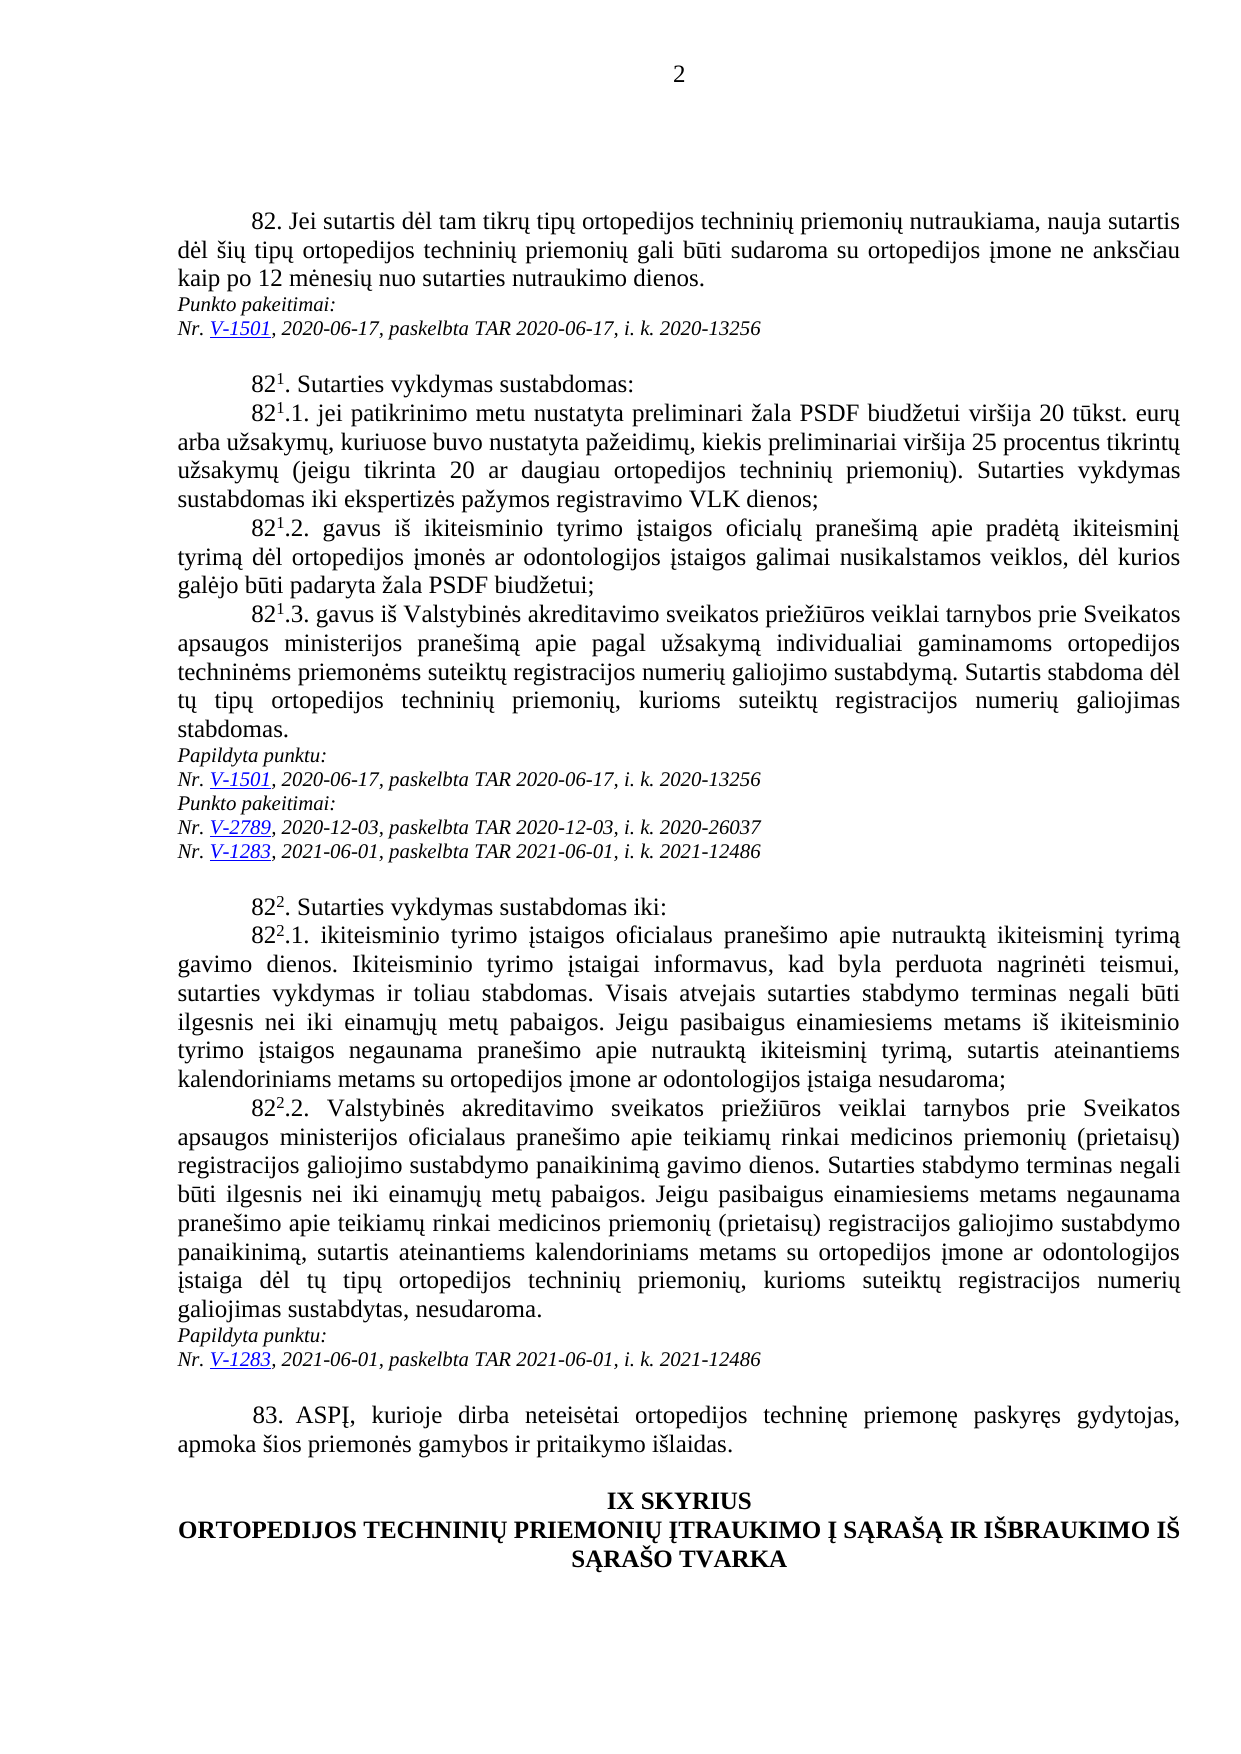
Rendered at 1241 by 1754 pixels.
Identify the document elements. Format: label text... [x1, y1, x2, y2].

text Papildyta punktu: [177, 1323, 1181, 1347]
text 83. ASPĮ, kurioje dirba neteisėtai ortopedijos techninę priemonę paskyręs gydytojas, apmoka šios priemonės gamybos ir pritaikymo išlaidas. [177, 1400, 1181, 1457]
text Papildyta punktu: [177, 743, 1181, 767]
text 821.2. gavus iš ikiteisminio tyrimo įstaigos oficialų pranešimą apie pradėtą ikiteisminį tyrimą dėl ortopedijos įmonės ar odontologijos įstaigos galimai nusikalstamos veiklos, dėl kurios galėjo būti padaryta žala PSDF biudžetui; [177, 513, 1181, 599]
text 821. Sutarties vykdymas sustabdomas: [177, 369, 1181, 398]
text 822.1. ikiteisminio tyrimo įstaigos oficialaus pranešimo apie nutrauktą ikiteisminį tyrimą gavimo dienos. Ikiteisminio tyrimo įstaigai informavus, kad byla perduota nagrinėti teismui, sutarties vykdymas ir toliau stabdomas. Visais atvejais sutarties stabdymo terminas negali būti ilgesnis nei iki einamųjų metų pabaigos. Jeigu pasibaigus einamiesiems metams iš ikiteisminio tyrimo įstaigos negaunama pranešimo apie nutrauktą ikiteisminį tyrimą, sutartis ateinantiems kalendoriniams metams su ortopedijos įmone ar odontologijos įstaiga nesudaroma; [177, 921, 1181, 1093]
text 822. Sutarties vykdymas sustabdomas iki: [177, 892, 1181, 921]
text IX SKYRIUS [177, 1486, 1181, 1515]
text 82. Jei sutartis dėl tam tikrų tipų ortopedijos techninių priemonių nutraukiama, nauja sutartis dėl šių tipų ortopedijos techninių priemonių gali būti sudaroma su ortopedijos įmone ne anksčiau kaip po 12 mėnesių nuo sutarties nutraukimo dienos. [177, 206, 1181, 292]
text 821.1. jei patikrinimo metu nustatyta preliminari žala PSDF biudžetui viršija 20 tūkst. eurų arba užsakymų, kuriuose buvo nustatyta pažeidimų, kiekis preliminariai viršija 25 procentus tikrintų užsakymų (jeigu tikrinta 20 ar daugiau ortopedijos techninių priemonių). Sutarties vykdymas sustabdomas iki ekspertizės pažymos registravimo VLK dienos; [177, 398, 1181, 513]
text Nr. V-2789, 2020-12-03, paskelbta TAR 2020-12-03, i. k. 2020-26037 [177, 815, 1181, 839]
text 821.3. gavus iš Valstybinės akreditavimo sveikatos priežiūros veiklai tarnybos prie Sveikatos apsaugos ministerijos pranešimą apie pagal užsakymą individualiai gaminamoms ortopedijos techninėms priemonėms suteiktų registracijos numerių galiojimo sustabdymą. Sutartis stabdoma dėl tų tipų ortopedijos techninių priemonių, kurioms suteiktų registracijos numerių galiojimas stabdomas. [177, 599, 1181, 743]
text 822.2. Valstybinės akreditavimo sveikatos priežiūros veiklai tarnybos prie Sveikatos apsaugos ministerijos oficialaus pranešimo apie teikiamų rinkai medicinos priemonių (prietaisų) registracijos galiojimo sustabdymo panaikinimą gavimo dienos. Sutarties stabdymo terminas negali būti ilgesnis nei iki einamųjų metų pabaigos. Jeigu pasibaigus einamiesiems metams negaunama pranešimo apie teikiamų rinkai medicinos priemonių (prietaisų) registracijos galiojimo sustabdymo panaikinimą, sutartis ateinantiems kalendoriniams metams su ortopedijos įmone ar odontologijos įstaiga dėl tų tipų ortopedijos techninių priemonių, kurioms suteiktų registracijos numerių galiojimas sustabdytas, nesudaroma. [177, 1093, 1181, 1323]
text Nr. V-1501, 2020-06-17, paskelbta TAR 2020-06-17, i. k. 2020-13256 [177, 316, 1181, 340]
text Punkto pakeitimai: [177, 292, 1181, 316]
text Nr. V-1501, 2020-06-17, paskelbta TAR 2020-06-17, i. k. 2020-13256 [177, 767, 1181, 791]
text Punkto pakeitimai: [177, 791, 1181, 815]
text Nr. V-1283, 2021-06-01, paskelbta TAR 2021-06-01, i. k. 2021-12486 [177, 839, 1181, 863]
text Nr. V-1283, 2021-06-01, paskelbta TAR 2021-06-01, i. k. 2021-12486 [177, 1347, 1181, 1371]
text ORTOPEDIJOS TECHNINIŲ PRIEMONIŲ ĮTRAUKIMO Į SĄRAŠĄ IR IŠBRAUKIMO IŠ SĄRAŠO TVARKA [177, 1515, 1181, 1572]
